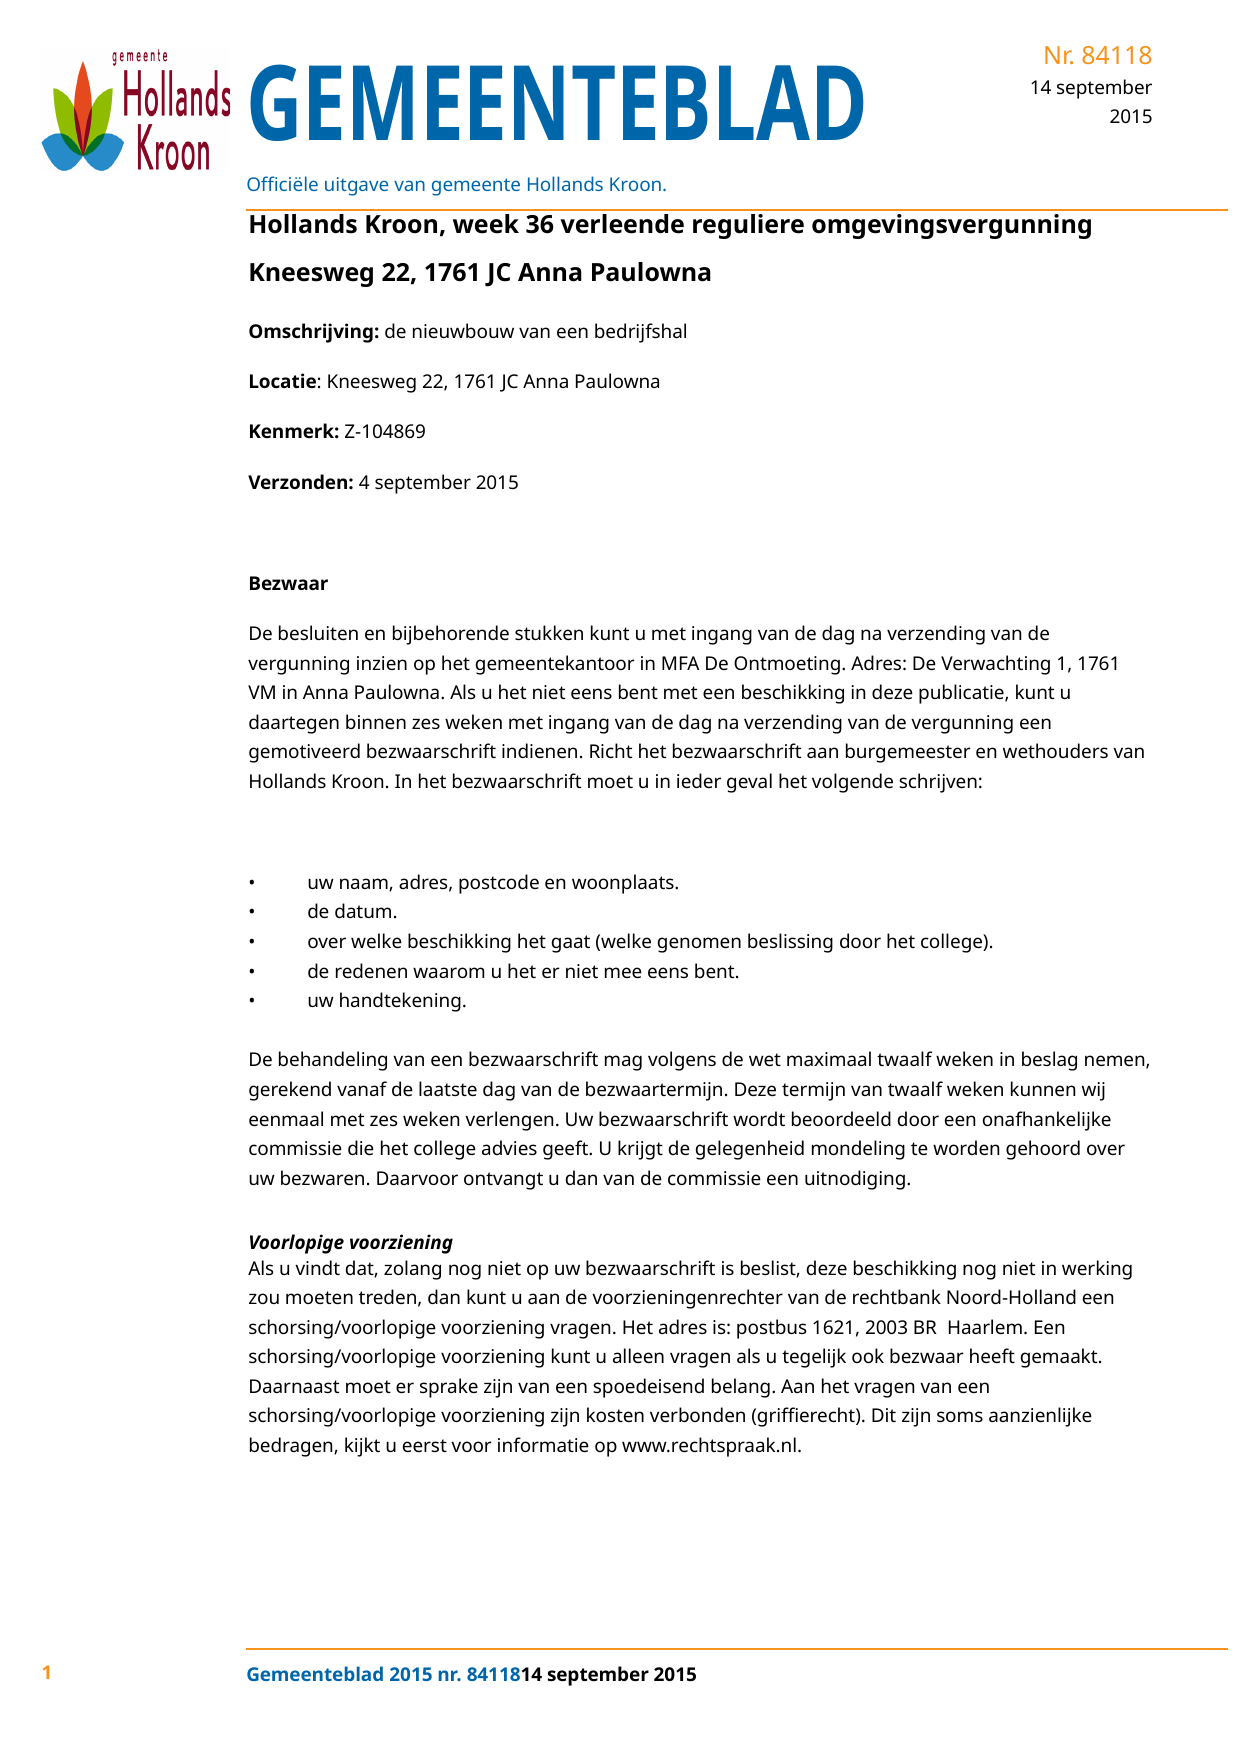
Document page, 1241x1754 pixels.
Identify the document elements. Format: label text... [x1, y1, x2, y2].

list de redenen waarom u het er niet mee eens bent. [248, 958, 1152, 984]
text Voorlopige voorziening [248, 1229, 1152, 1255]
list uw handtekening. [248, 987, 1152, 1013]
text Bezwaar [248, 570, 1152, 596]
picture [41, 47, 231, 172]
text Kenmerk: Z-104869 [248, 419, 1152, 444]
text Verzonden: 4 september 2015 [248, 469, 1152, 495]
text De behandeling van een bezwaarschrift mag volgens de wet maximaal twaalf weken in beslag nemen, gerekend vanaf de laatste dag van de bezwaartermijn. Deze termijn van twaalf weken kunnen wij eenmaal met zes weken verlengen. Uw bezwaarschrift wordt beoordeeld door een onafhankelijke commissie die het college advies geeft. U krijgt de gelegenheid mondeling te worden gehoord over uw bezwaren. Daarvoor ontvangt u dan van de commissie een uitnodiging. [248, 1047, 1152, 1191]
text De besluiten en bijbehorende stukken kunt u met ingang van de dag na verzending van de vergunning inzien op het gemeentekantoor in MFA De Ontmoeting. Adres: De Verwachting 1, 1761 VM in Anna Paulowna. Als u het niet eens bent met een beschikking in deze publicatie, kunt u daartegen binnen zes weken met ingang van de dag na verzending van de vergunning een gemotiveerd bezwaarschrift indienen. Richt het bezwaarschrift aan burgemeester en wethouders van Hollands Kroon. In het bezwaarschrift moet u in ieder geval het volgende schrijven: [248, 620, 1152, 794]
list over welke beschikking het gaat (welke genomen beslissing door het college). [248, 928, 1152, 954]
text Omschrijving: de nieuwbouw van een bedrijfshal [248, 318, 1152, 344]
list uw naam, adres, postcode en woonplaats. [248, 869, 1152, 895]
list de datum. [248, 899, 1152, 924]
text Hollands Kroon, week 36 verleende reguliere omgevingsvergunning Kneesweg 22, 1761 JC Anna Paulowna [248, 211, 1152, 288]
text Als u vindt dat, zolang nog niet op uw bezwaarschrift is beslist, deze beschikking nog niet in werking zou moeten treden, dan kunt u aan de voorzieningenrechter van de rechtbank Noord-Holland een schorsing/voorlopige voorziening vragen. Het adres is: postbus 1621, 2003 BR Haarlem. Een schorsing/voorlopige voorziening kunt u alleen vragen als u tegelijk ook bezwaar heeft gemaakt. Daarnaast moet er sprake zijn van een spoedeisend belang. Aan het vragen van een schorsing/voorlopige voorziening zijn kosten verbonden (griffierecht). Dit zijn soms aanzienlijke bedragen, kijkt u eerst voor informatie op www.rechtspraak.nl. [248, 1255, 1152, 1458]
text Locatie: Kneesweg 22, 1761 JC Anna Paulowna [248, 368, 1152, 394]
